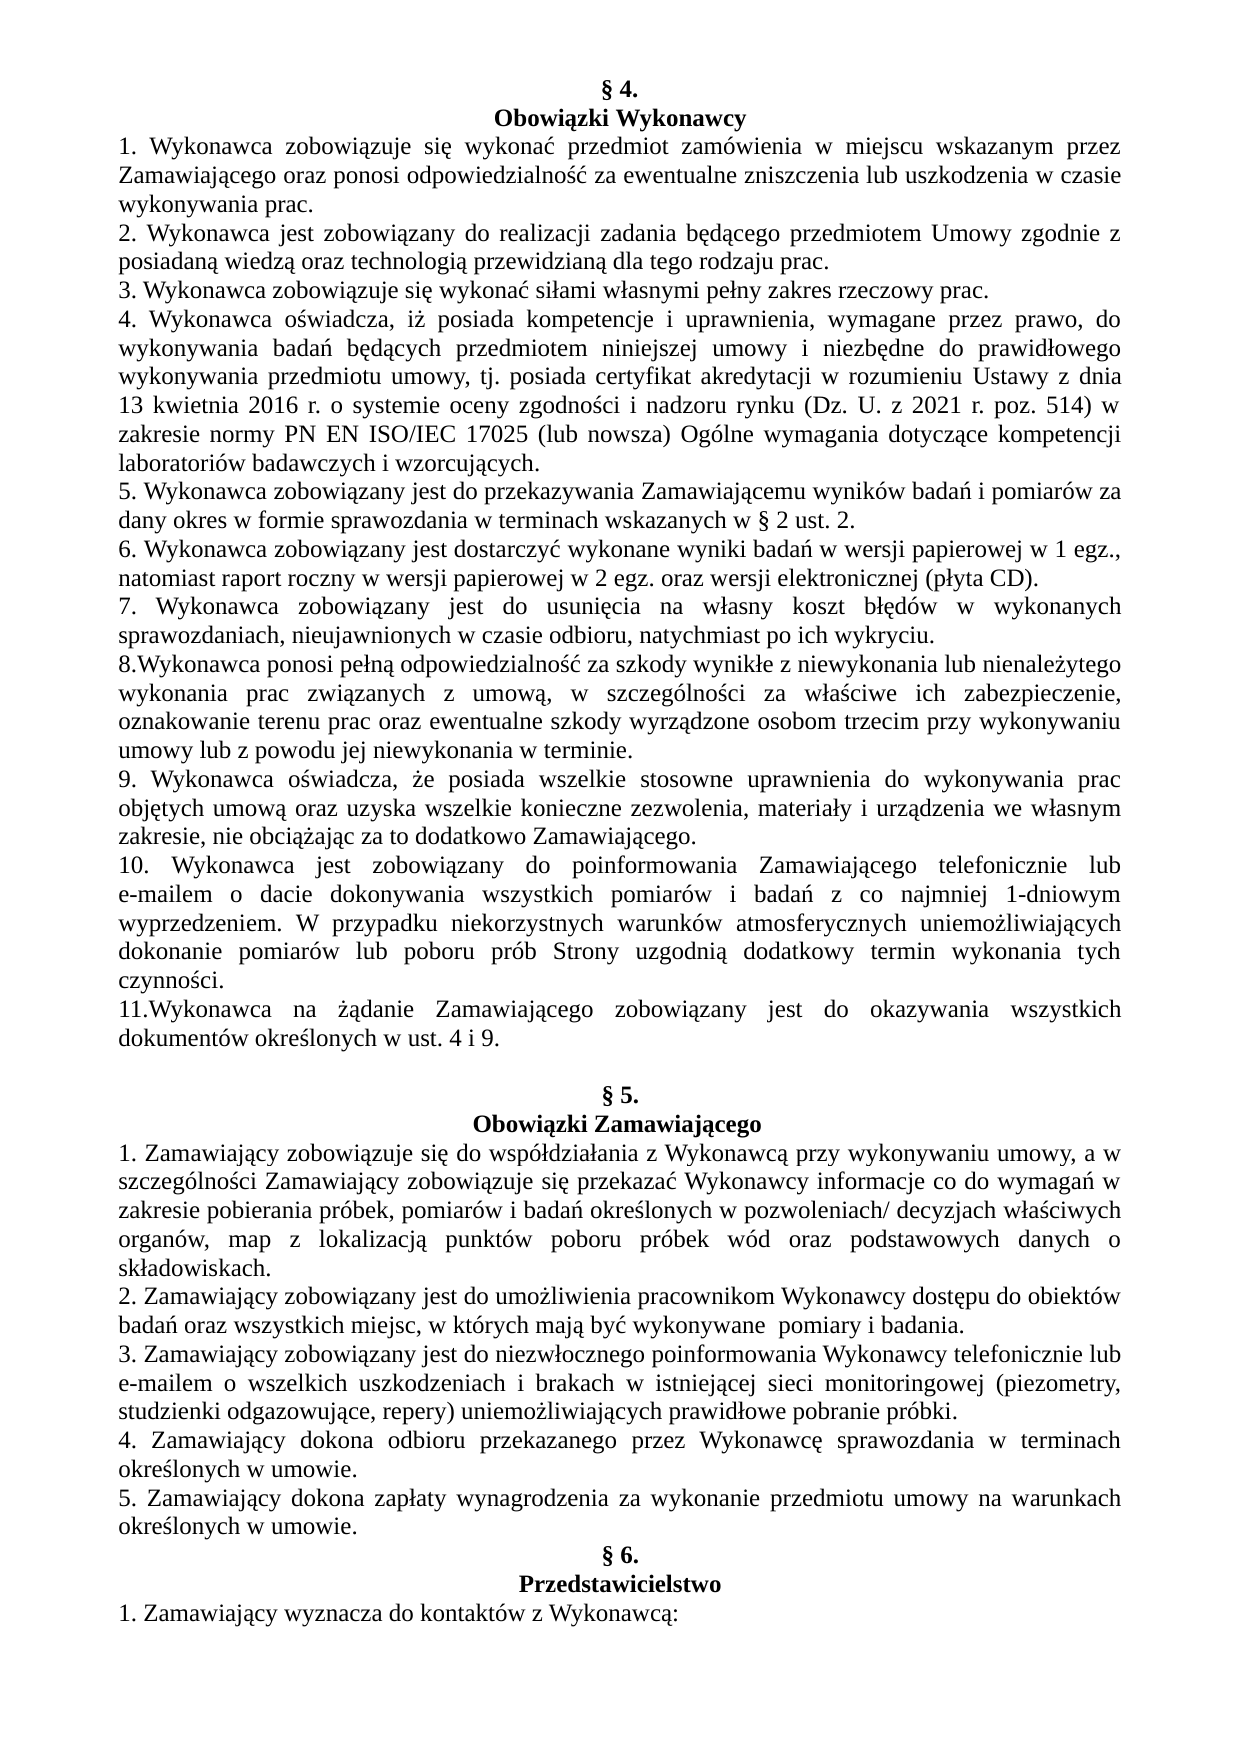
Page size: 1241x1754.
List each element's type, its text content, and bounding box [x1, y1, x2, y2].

text 6. Wykonawca zobowiązany jest dostarczyć wykonane wyniki badań w wersji papierowej w 1 egz., natomiast raport roczny w wersji papierowej w 2 egz. oraz wersji elektronicznej (płyta CD). [118, 534, 1122, 591]
text 2. Zamawiający zobowiązany jest do umożliwienia pracownikom Wykonawcy dostępu do obiektów badań oraz wszystkich miejsc, w których mają być wykonywane pomiary i badania. [118, 1281, 1122, 1339]
text 11.Wykonawca na żądanie Zamawiającego zobowiązany jest do okazywania wszystkich dokumentów określonych w ust. 4 i 9. [118, 994, 1122, 1051]
text 3. Wykonawca zobowiązuje się wykonać siłami własnymi pełny zakres rzeczowy prac. [118, 275, 1122, 304]
text 1. Wykonawca zobowiązuje się wykonać przedmiot zamówienia w miejscu wskazanym przez Zamawiającego oraz ponosi odpowiedzialność za ewentualne zniszczenia lub uszkodzenia w czasie wykonywania prac. [118, 131, 1122, 218]
text 5. Wykonawca zobowiązany jest do przekazywania Zamawiającemu wyników badań i pomiarów za dany okres w formie sprawozdania w terminach wskazanych w § 2 ust. 2. [118, 476, 1122, 534]
text 7. Wykonawca zobowiązany jest do usunięcia na własny koszt błędów w wykonanych sprawozdaniach, nieujawnionych w czasie odbioru, natychmiast po ich wykryciu. [118, 591, 1122, 649]
text § 5. [118, 1080, 1122, 1109]
text § 4. [117, 74, 1122, 103]
text § 6. [118, 1540, 1122, 1569]
text 9. Wykonawca oświadcza, że posiada wszelkie stosowne uprawnienia do wykonywania prac objętych umową oraz uzyska wszelkie konieczne zezwolenia, materiały i urządzenia we własnym zakresie, nie obciążając za to dodatkowo Zamawiającego. [118, 764, 1122, 850]
text Obowiązki Wykonawcy [118, 103, 1122, 131]
text 10. Wykonawca jest zobowiązany do poinformowania Zamawiającego telefonicznie lub e-mailem o dacie dokonywania wszystkich pomiarów i badań z co najmniej 1-dniowym wyprzedzeniem. W przypadku niekorzystnych warunków atmosferycznych uniemożliwiających dokonanie pomiarów lub poboru prób Strony uzgodnią dodatkowy termin wykonania tych czynności. [118, 850, 1122, 994]
text 1. Zamawiający zobowiązuje się do współdziałania z Wykonawcą przy wykonywaniu umowy, a w szczególności Zamawiający zobowiązuje się przekazać Wykonawcy informacje co do wymagań w zakresie pobierania próbek, pomiarów i badań określonych w pozwoleniach/ decyzjach właściwych organów, map z lokalizacją punktów poboru próbek wód oraz podstawowych danych o składowiskach. [118, 1138, 1122, 1281]
text 2. Wykonawca jest zobowiązany do realizacji zadania będącego przedmiotem Umowy zgodnie z posiadaną wiedzą oraz technologią przewidzianą dla tego rodzaju prac. [118, 218, 1122, 275]
text 4. Wykonawca oświadcza, iż posiada kompetencje i uprawnienia, wymagane przez prawo, do wykonywania badań będących przedmiotem niniejszej umowy i niezbędne do prawidłowego wykonywania przedmiotu umowy, tj. posiada certyfikat akredytacji w rozumieniu Ustawy z dnia 13 kwietnia 2016 r. o systemie oceny zgodności i nadzoru rynku (Dz. U. z 2021 r. poz. 514) w zakresie normy PN EN ISO/IEC 17025 (lub nowsza) Ogólne wymagania dotyczące kompetencji laboratoriów badawczych i wzorcujących. [118, 304, 1122, 476]
text 4. Zamawiający dokona odbioru przekazanego przez Wykonawcę sprawozdania w terminach określonych w umowie. [118, 1425, 1122, 1483]
text 5. Zamawiający dokona zapłaty wynagrodzenia za wykonanie przedmiotu umowy na warunkach określonych w umowie. [118, 1483, 1122, 1540]
text 3. Zamawiający zobowiązany jest do niezwłocznego poinformowania Wykonawcy telefonicznie lub e-mailem o wszelkich uszkodzeniach i brakach w istniejącej sieci monitoringowej (piezometry, studzienki odgazowujące, repery) uniemożliwiających prawidłowe pobranie próbki. [118, 1339, 1122, 1425]
text Przedstawicielstwo [118, 1569, 1122, 1598]
text Obowiązki Zamawiającego [118, 1109, 1122, 1138]
text 8.Wykonawca ponosi pełną odpowiedzialność za szkody wynikłe z niewykonania lub nienależytego wykonania prac związanych z umową, w szczególności za właściwe ich zabezpieczenie, oznakowanie terenu prac oraz ewentualne szkody wyrządzone osobom trzecim przy wykonywaniu umowy lub z powodu jej niewykonania w terminie. [118, 649, 1122, 764]
text 1. Zamawiający wyznacza do kontaktów z Wykonawcą: [118, 1598, 1122, 1626]
